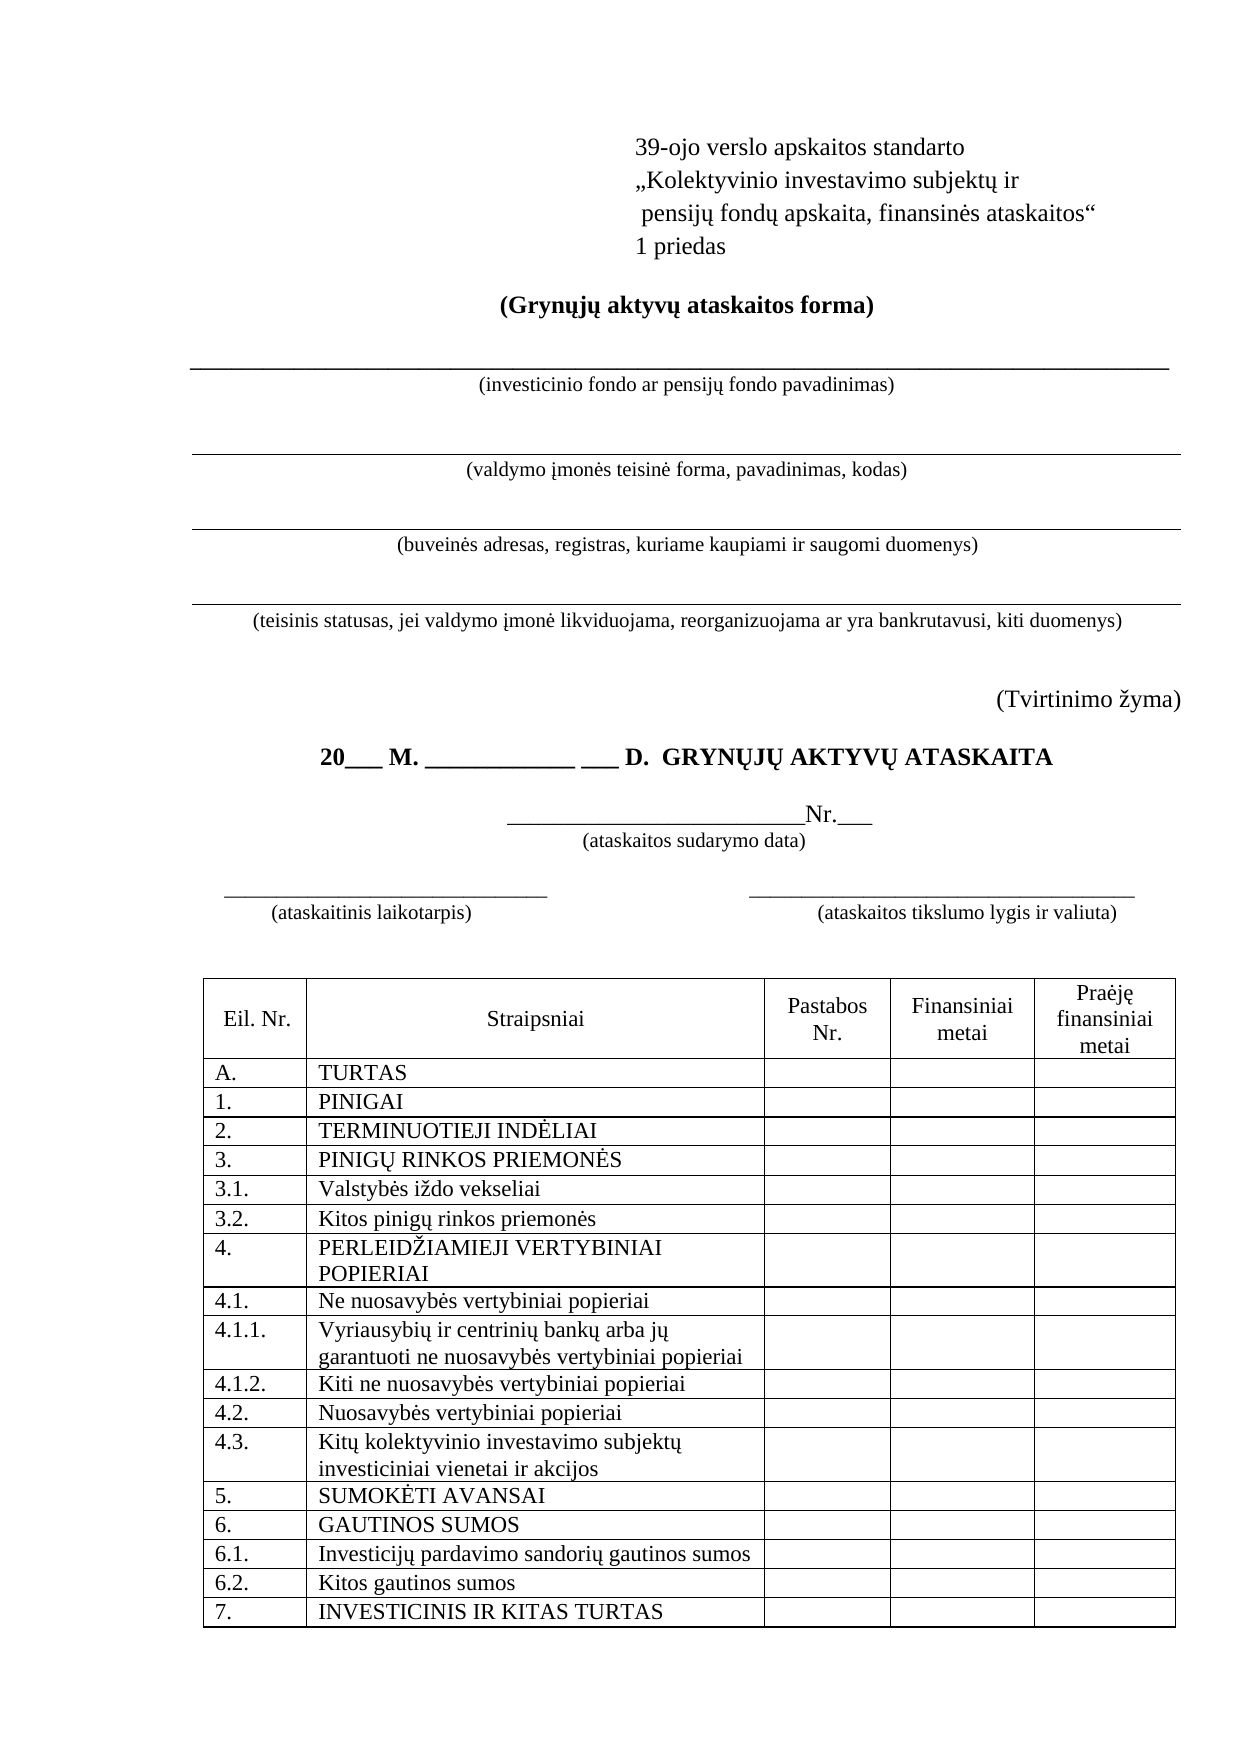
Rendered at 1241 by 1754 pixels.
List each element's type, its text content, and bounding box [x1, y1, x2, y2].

table_cell [1035, 1428, 1175, 1481]
text (buveinės adresas, registras, kuriame kaupiami ir saugomi duomenys) [192, 530, 1181, 556]
table_cell [891, 1482, 1034, 1510]
table_cell [765, 1316, 890, 1369]
table_cell 3. [204, 1146, 306, 1174]
table_cell [1035, 1370, 1175, 1398]
table_cell 7. [204, 1598, 306, 1626]
table_cell 2. [204, 1118, 306, 1145]
table_cell [891, 1511, 1034, 1539]
table_header Praėję finansiniai metai [1035, 979, 1175, 1058]
table_cell [1035, 1569, 1175, 1597]
table_cell [891, 1118, 1034, 1145]
text __________________________Nr.___ [192, 799, 1181, 828]
text 1 priedas [635, 231, 1181, 260]
text 39-ojo verslo apskaitos standarto [635, 132, 1181, 161]
table_cell [765, 1399, 890, 1427]
table_cell 6.1. [204, 1540, 306, 1568]
table_cell [765, 1598, 890, 1626]
table_cell [891, 1598, 1034, 1626]
table_header Eil. Nr. [204, 979, 306, 1058]
table_cell SUMOKĖTI AVANSAI [307, 1482, 764, 1510]
table_cell [765, 1059, 890, 1087]
table_header Straipsniai [307, 979, 764, 1058]
table_cell [765, 1205, 890, 1233]
table_cell [765, 1176, 890, 1203]
table_cell PINIGAI [307, 1088, 764, 1116]
text ______________________________________________________________________________________________ [177, 348, 1181, 372]
table_cell Kitos pinigų rinkos priemonės [307, 1205, 764, 1233]
table_cell 4.3. [204, 1428, 306, 1481]
table_header Pastabos Nr. [765, 979, 890, 1058]
table_cell [765, 1370, 890, 1398]
table_cell Kitos gautinos sumos [307, 1569, 764, 1597]
table_cell 3.1. [204, 1176, 306, 1203]
table_cell [765, 1288, 890, 1315]
table_cell [891, 1176, 1034, 1203]
table_cell [765, 1482, 890, 1510]
table_cell [1035, 1316, 1175, 1369]
table_cell [891, 1088, 1034, 1116]
table_cell 1. [204, 1088, 306, 1116]
table_cell [891, 1234, 1034, 1286]
table_cell [1035, 1205, 1175, 1233]
table_cell [1035, 1288, 1175, 1315]
table_cell [891, 1569, 1034, 1597]
table_cell 6. [204, 1511, 306, 1539]
table_cell A. [204, 1059, 306, 1087]
table_cell [891, 1146, 1034, 1174]
table_cell [1035, 1146, 1175, 1174]
text (Grynųjų aktyvų ataskaitos forma) [192, 291, 1181, 319]
table_cell [765, 1088, 890, 1116]
table_cell [891, 1059, 1034, 1087]
text (investicinio fondo ar pensijų fondo pavadinimas) [192, 372, 1181, 396]
table_cell [1035, 1059, 1175, 1087]
table_cell [765, 1118, 890, 1145]
table_cell [765, 1428, 890, 1481]
table_cell Investicijų pardavimo sandorių gautinos sumos [307, 1540, 764, 1568]
table_cell TERMINUOTIEJI INDĖLIAI [307, 1118, 764, 1145]
table_cell 4.1. [204, 1288, 306, 1315]
table_cell 4.1.1. [204, 1316, 306, 1369]
text 20___ M. ____________ ___ D. GRYNŲJŲ AKTYVŲ ATASKAITA [192, 742, 1181, 771]
text (Tvirtinimo žyma) [856, 684, 1181, 713]
table_cell [1035, 1540, 1175, 1568]
table_cell [891, 1288, 1034, 1315]
table_cell INVESTICINIS IR KITAS TURTAS [307, 1598, 764, 1626]
table_cell [1035, 1118, 1175, 1145]
table_cell [1035, 1511, 1175, 1539]
table_cell 3.2. [204, 1205, 306, 1233]
table_cell [765, 1569, 890, 1597]
text (valdymo įmonės teisinė forma, pavadinimas, kodas) [192, 455, 1181, 481]
table_cell Vyriausybių ir centrinių bankų arba jų garantuoti ne nuosavybės vertybiniai popieriai [307, 1316, 764, 1369]
table_cell [891, 1316, 1034, 1369]
table_cell TURTAS [307, 1059, 764, 1087]
table_cell Kiti ne nuosavybės vertybiniai popieriai [307, 1370, 764, 1398]
text (ataskaitos sudarymo data) [207, 828, 1181, 852]
table_cell PERLEIDŽIAMIEJI VERTYBINIAI POPIERIAI [307, 1234, 764, 1286]
table_cell 4.1.2. [204, 1370, 306, 1398]
table_cell 4.2. [204, 1399, 306, 1427]
table_cell GAUTINOS SUMOS [307, 1511, 764, 1539]
table_cell [891, 1428, 1034, 1481]
table_cell 5. [204, 1482, 306, 1510]
table_cell Valstybės iždo vekseliai [307, 1176, 764, 1203]
table_cell [891, 1399, 1034, 1427]
table_cell [891, 1370, 1034, 1398]
table_cell [1035, 1598, 1175, 1626]
text _______________________________ _____________________________________ [162, 876, 1196, 900]
text „Kolektyvinio investavimo subjektų ir [635, 165, 1181, 194]
table_cell [891, 1205, 1034, 1233]
table_cell [765, 1540, 890, 1568]
table_cell [1035, 1399, 1175, 1427]
text (ataskaitinis laikotarpis) (ataskaitos tikslumo lygis ir valiuta) [177, 900, 1181, 924]
table_cell [1035, 1088, 1175, 1116]
table_cell Ne nuosavybės vertybiniai popieriai [307, 1288, 764, 1315]
table_cell 6.2. [204, 1569, 306, 1597]
table_cell 4. [204, 1234, 306, 1286]
table_header Finansiniai metai [891, 979, 1034, 1058]
table_cell [1035, 1176, 1175, 1203]
table_cell [765, 1234, 890, 1286]
table_cell [765, 1146, 890, 1174]
table_cell [891, 1540, 1034, 1568]
table_cell PINIGŲ RINKOS PRIEMONĖS [307, 1146, 764, 1174]
table_cell Nuosavybės vertybiniai popieriai [307, 1399, 764, 1427]
table_cell [765, 1511, 890, 1539]
text pensijų fondų apskaita, finansinės ataskaitos“ [635, 198, 1181, 227]
table_cell [1035, 1234, 1175, 1286]
table_cell [1035, 1482, 1175, 1510]
table_cell Kitų kolektyvinio investavimo subjektų investiciniai vienetai ir akcijos [307, 1428, 764, 1481]
text (teisinis statusas, jei valdymo įmonė likviduojama, reorganizuojama ar yra bankrutavusi, kiti duomenys) [192, 605, 1181, 632]
